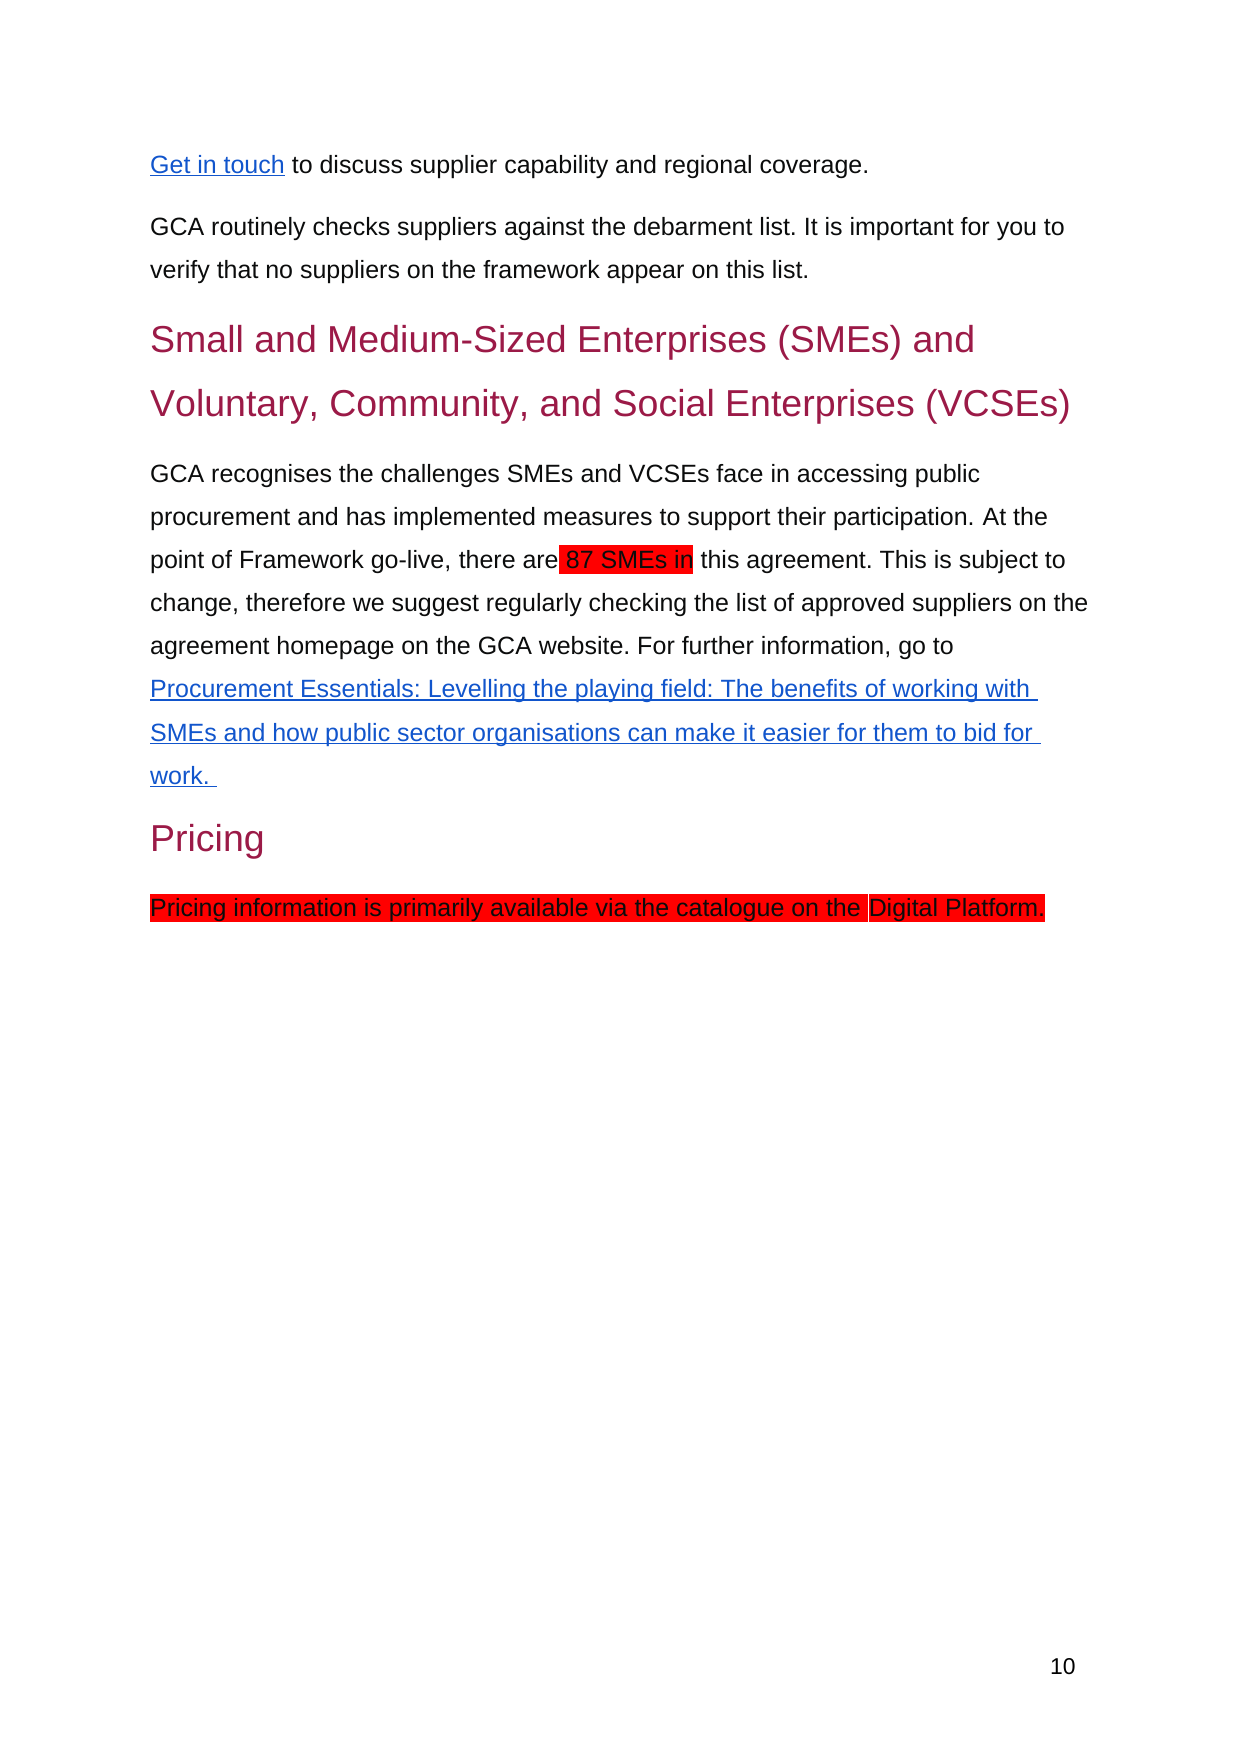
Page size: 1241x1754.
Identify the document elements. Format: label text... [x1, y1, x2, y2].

subtitle Small and Medium-Sized Enterprises (SMEs) and Voluntary, Community, and Social Enterprises (VCSEs) [150, 317, 1090, 425]
text Pricing information is primarily available via the catalogue on the Digital Platform. [150, 893, 1090, 922]
text GCA routinely checks suppliers against the debarment list. It is important for you to verify that no suppliers on the framework appear on this list. [150, 212, 1090, 284]
text GCA recognises the challenges SMEs and VCSEs face in accessing public procurement and has implemented measures to support their participation. At the point of Framework go-live, there are 87 SMEs in this agreement. This is subject to change, therefore we suggest regularly checking the list of approved suppliers on the agreement homepage on the GCA website. For further information, go to Procurement Essentials: Levelling the playing field: The benefits of working with SMEs and how public sector organisations can make it easier for them to bid for work. [150, 459, 1090, 789]
subtitle Pricing [150, 816, 1090, 859]
text Get in touch to discuss supplier capability and regional coverage. [150, 150, 1090, 179]
